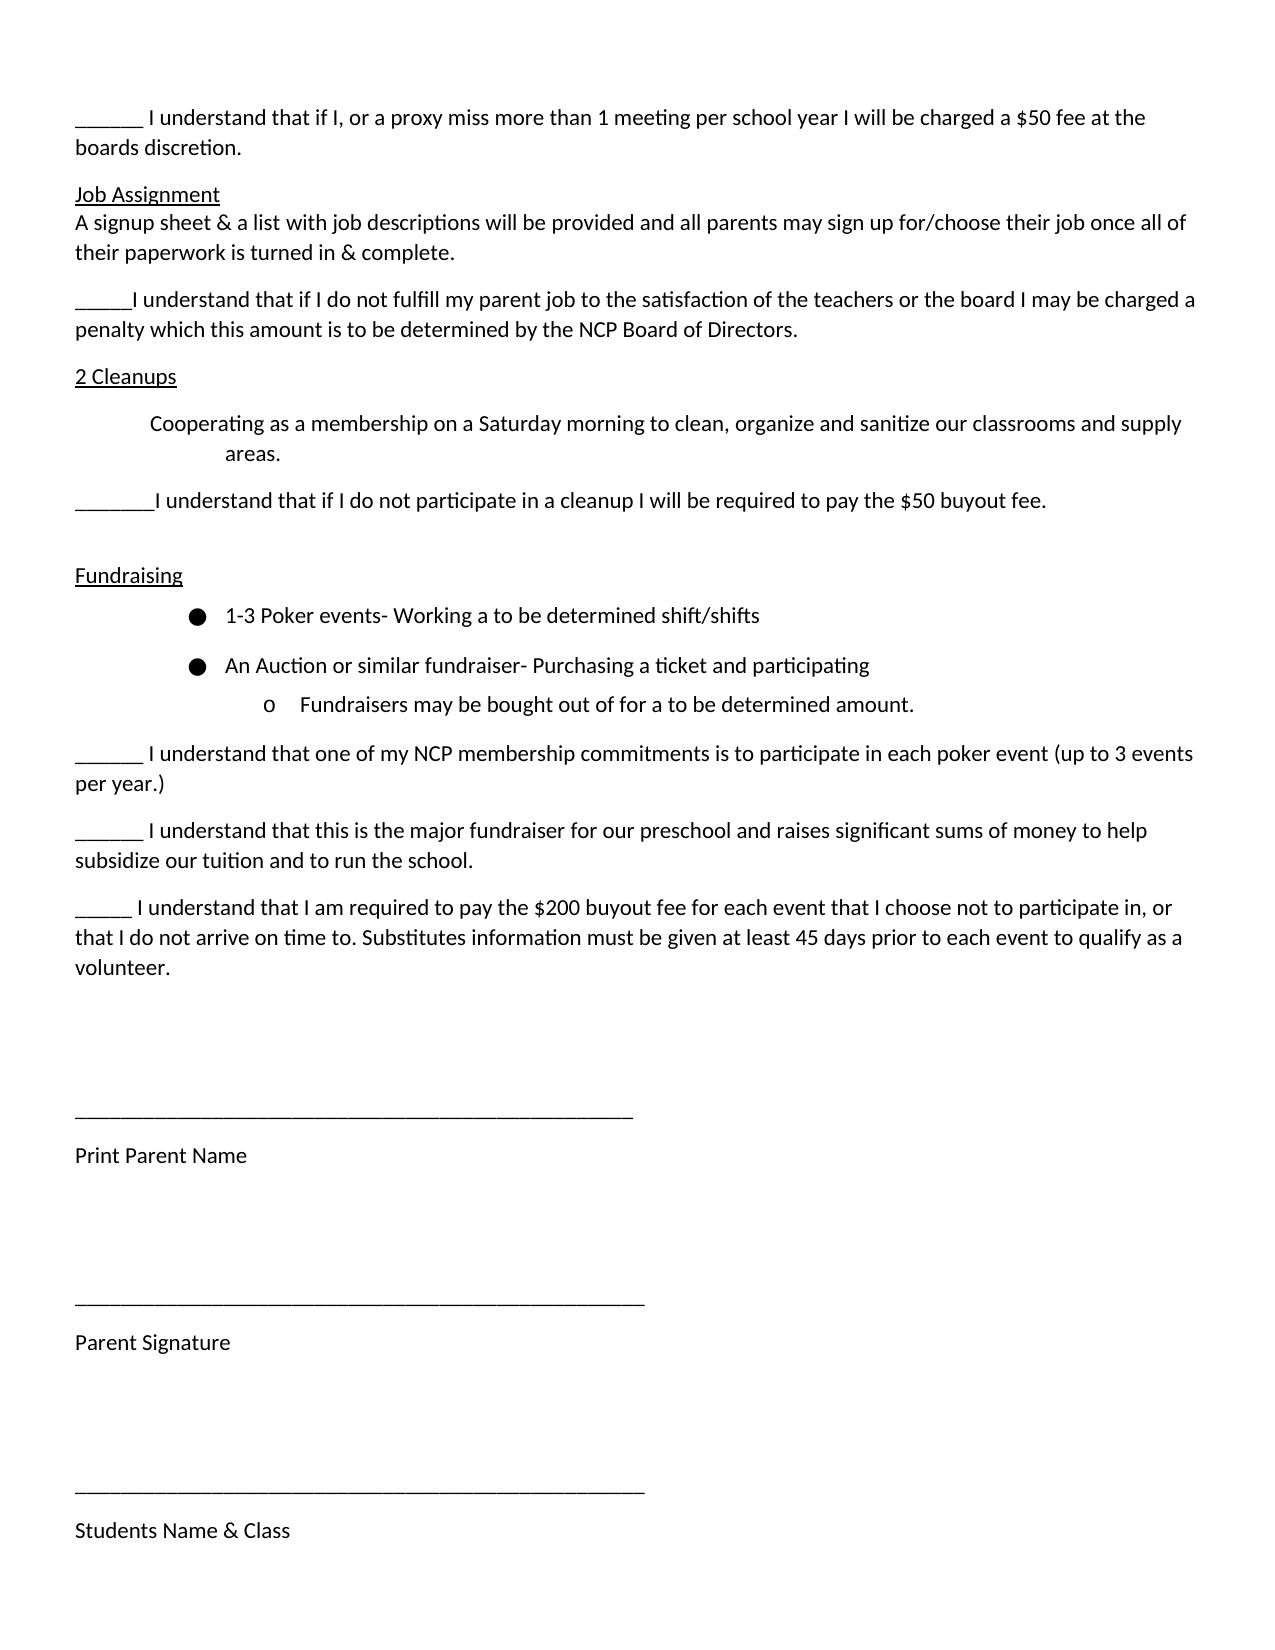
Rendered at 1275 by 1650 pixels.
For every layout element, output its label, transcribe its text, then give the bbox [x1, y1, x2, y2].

text ______ I understand that this is the major fundraiser for our preschool and raises significant sums of money to help subsidize our tuition and to run the school. [75, 816, 1200, 874]
text A signup sheet & a list with job descriptions will be provided and all parents may sign up for/choose their job once all of their paperwork is turned in & complete. [75, 208, 1200, 266]
subtitle Fundraising [75, 561, 1200, 589]
text ______ I understand that one of my NCP membership commitments is to participate in each poker event (up to 3 events per year.) [75, 739, 1200, 797]
text 2 Cleanups [75, 362, 1200, 390]
text __________________________________________________ [75, 1469, 1200, 1497]
list 1-3 Poker events- Working a to be determined shift/shifts [187, 589, 1200, 636]
subtitle Job Assignment [75, 180, 1200, 208]
text _____ I understand that I am required to pay the $200 buyout fee for each event that I choose not to participate in, or that I do not arrive on time to. Substitutes information must be given at least 45 days prior to each event to qualify as a volunteer. [75, 893, 1200, 981]
text Students Name & Class [75, 1516, 1200, 1544]
text _______I understand that if I do not participate in a cleanup I will be required to pay the $50 buyout fee. [75, 486, 1200, 514]
text _________________________________________________ [75, 1094, 1200, 1122]
text Parent Signature [75, 1328, 1200, 1356]
text __________________________________________________ [75, 1281, 1200, 1309]
text ______ I understand that if I, or a proxy miss more than 1 meeting per school year I will be charged a $50 fee at the boards discretion. [75, 103, 1200, 161]
text Print Parent Name [75, 1141, 1200, 1169]
list Fundraisers may be bought out of for a to be determined amount. [262, 691, 1200, 720]
text _____I understand that if I do not fulfill my parent job to the satisfaction of the teachers or the board I may be charged a penalty which this amount is to be determined by the NCP Board of Directors. [75, 285, 1200, 343]
text Cooperating as a membership on a Saturday morning to clean, organize and sanitize our classrooms and supply areas. [150, 409, 1200, 467]
list An Auction or similar fundraiser- Purchasing a ticket and participating [187, 640, 1200, 687]
